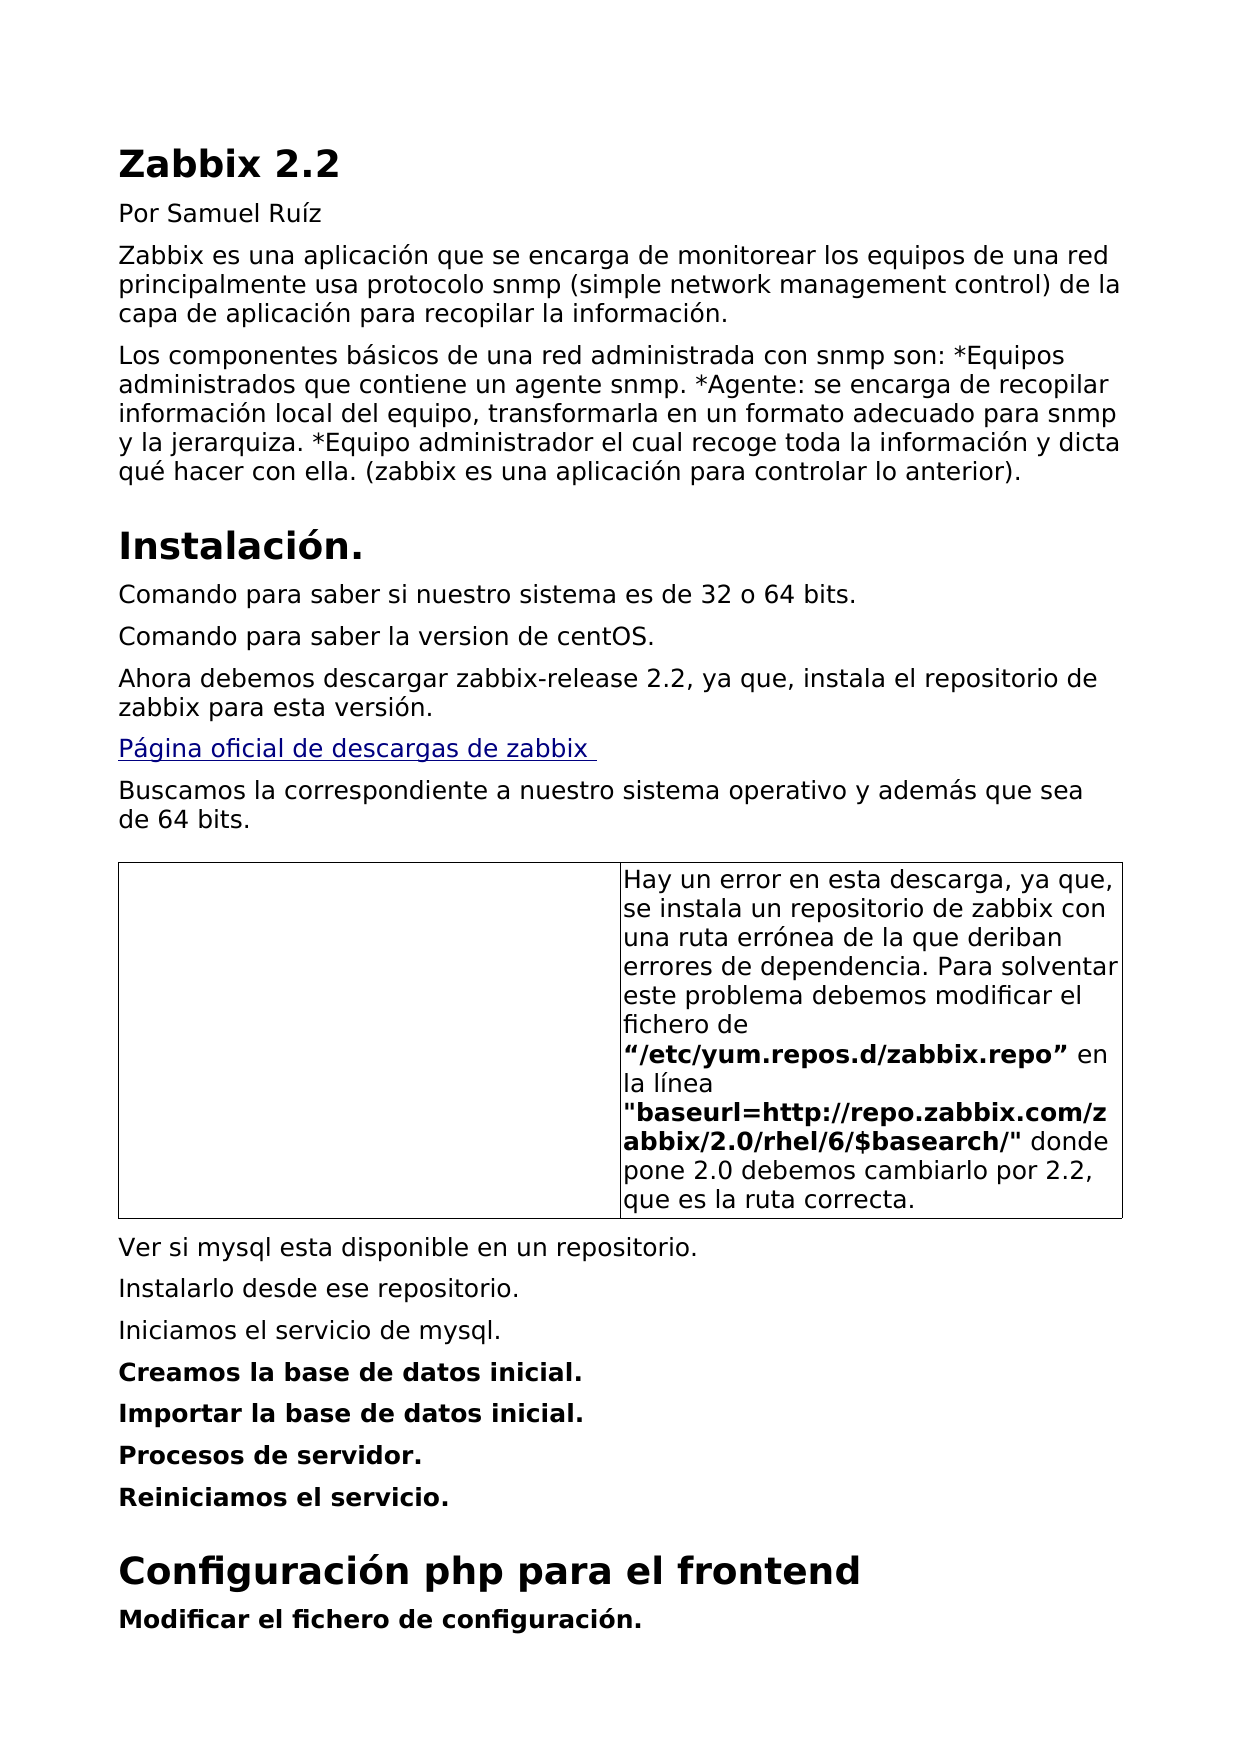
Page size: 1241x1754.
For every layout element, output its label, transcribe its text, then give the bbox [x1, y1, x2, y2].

text Procesos de servidor. [118, 1441, 1122, 1470]
text Creamos la base de datos inicial. [118, 1358, 1122, 1387]
text Página oficial de descargas de zabbix [118, 734, 1122, 764]
text Comando para saber la version de centOS. [118, 622, 1122, 651]
text Ver si mysql esta disponible en un repositorio. [118, 1233, 1122, 1262]
text Los componentes básicos de una red administrada con snmp son: *Equipos administrados que contiene un agente snmp. *Agente: se encarga de recopilar información local del equipo, transformarla en un formato adecuado para snmp y la jerarquiza. *Equipo administrador el cual recoge toda la información y dicta qué hacer con ella. (zabbix es una aplicación para controlar lo anterior). [118, 341, 1122, 487]
text Zabbix es una aplicación que se encarga de monitorear los equipos de una red principalmente usa protocolo snmp (simple network management control) de la capa de aplicación para recopilar la información. [118, 241, 1122, 328]
text Ahora debemos descargar zabbix-release 2.2, ya que, instala el repositorio de zabbix para esta versión. [118, 664, 1122, 722]
subtitle Instalación. [118, 524, 1122, 568]
text Por Samuel Ruíz [118, 199, 1122, 228]
subtitle Zabbix 2.2 [118, 143, 1122, 187]
table_header [119, 863, 620, 1218]
text Iniciamos el servicio de mysql. [118, 1316, 1122, 1345]
table_header Hay un error en esta descarga, ya que, se instala un repositorio de zabbix con una ruta errónea de la que deriban errores de dependencia. Para solventar este problema debemos modificar el fichero de “/etc/yum.repos.d/zabbix.repo” en la línea "baseurl=http://repo.zabbix.com/zabbix/2.0/rhel/6/$basearch/" donde pone 2.0 debemos cambiarlo por 2.2, que es la ruta correcta. [621, 863, 1122, 1218]
text Reiniciamos el servicio. [118, 1483, 1122, 1512]
text Importar la base de datos inicial. [118, 1399, 1122, 1428]
subtitle Configuración php para el frontend [118, 1549, 1122, 1593]
text Instalarlo desde ese repositorio. [118, 1274, 1122, 1303]
text Buscamos la correspondiente a nuestro sistema operativo y además que sea de 64 bits. [118, 776, 1122, 834]
text Comando para saber si nuestro sistema es de 32 o 64 bits. [118, 580, 1122, 609]
text Modificar el fichero de configuración. [118, 1606, 1122, 1635]
